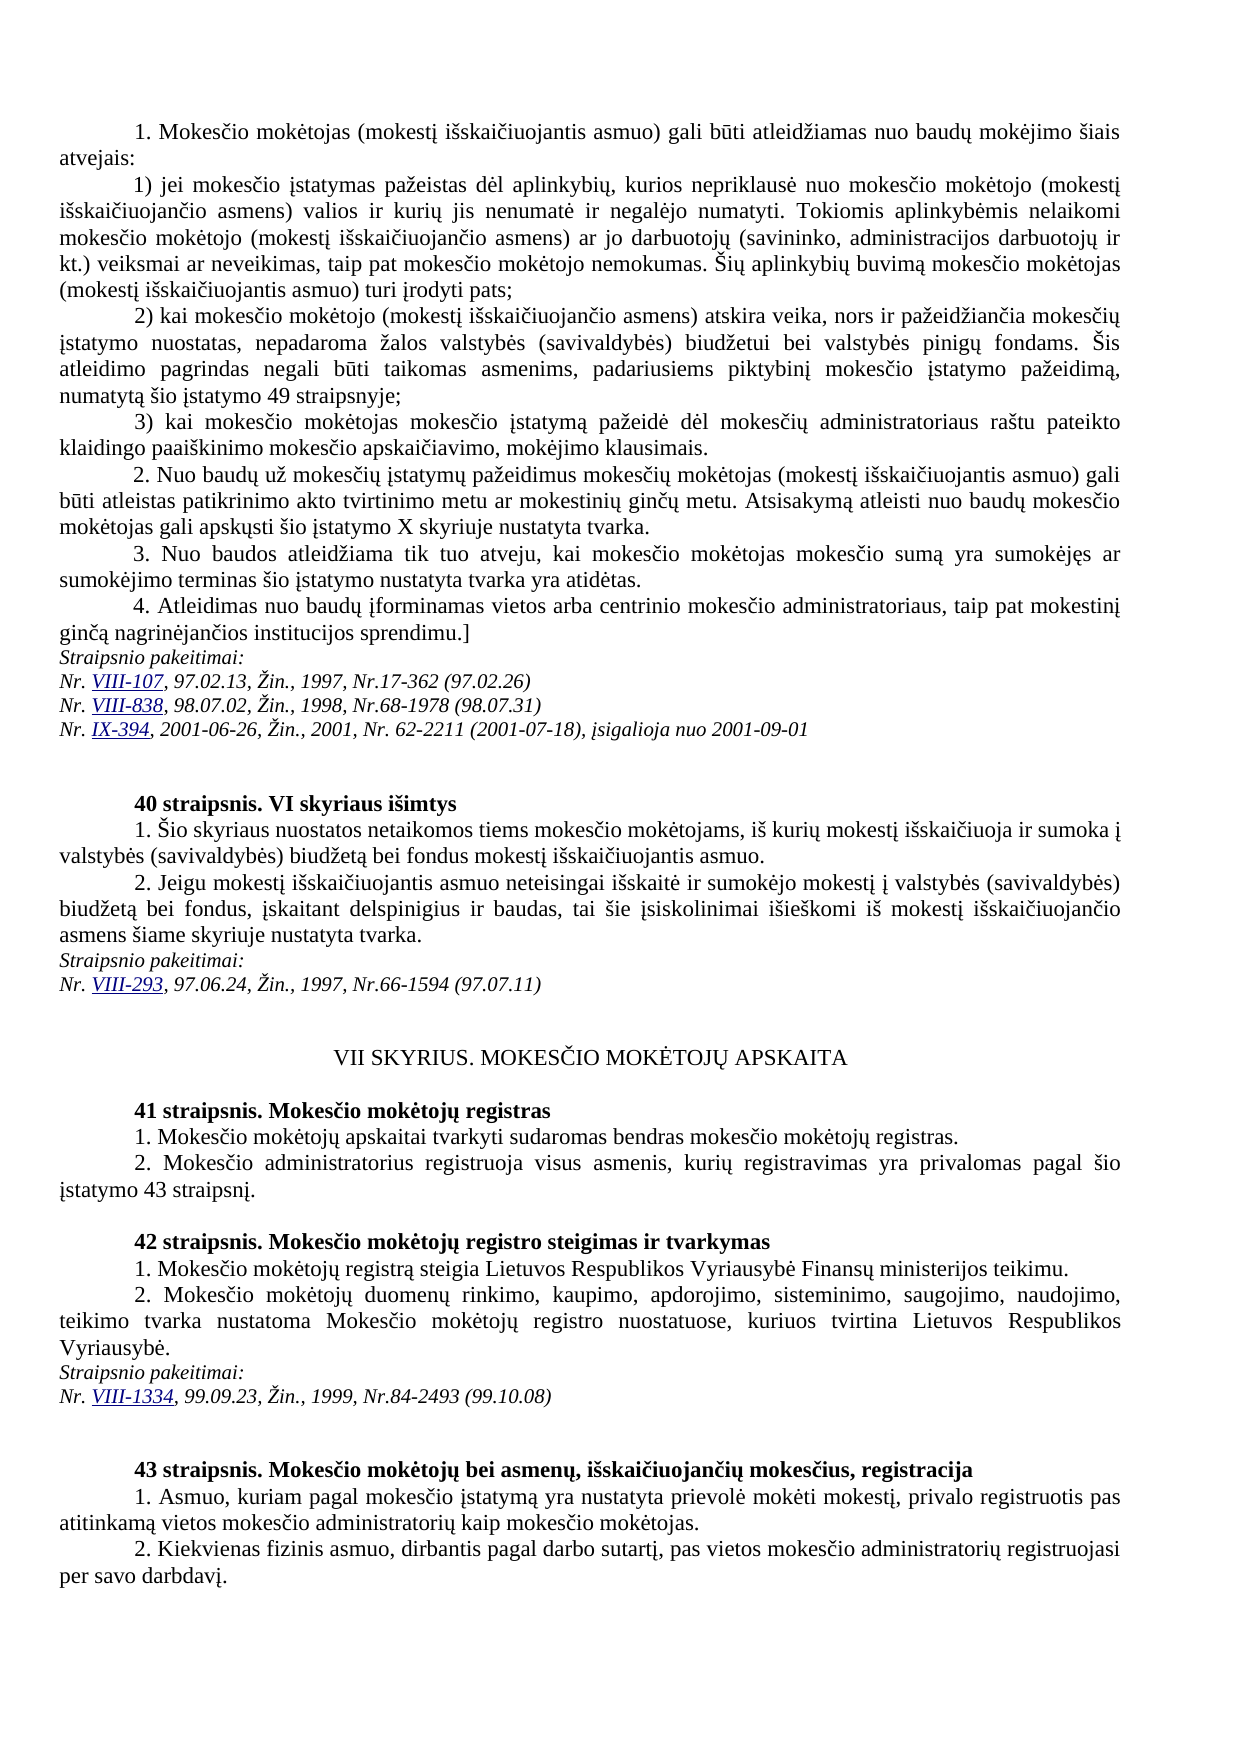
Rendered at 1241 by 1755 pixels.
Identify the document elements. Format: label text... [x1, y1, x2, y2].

text 40 straipsnis. VI skyriaus išimtys [59, 789, 1122, 816]
subtitle VII SKYRIUS. MOKESČIO MOKĖTOJŲ APSKAITA [59, 1044, 1122, 1070]
text 2. Mokesčio mokėtojų duomenų rinkimo, kaupimo, apdorojimo, sisteminimo, saugojimo, naudojimo, teikimo tvarka nustatoma Mokesčio mokėtojų registro nuostatuose, kuriuos tvirtina Lietuvos Respublikos Vyriausybė. [59, 1281, 1122, 1360]
text 3) kai mokesčio mokėtojas mokesčio įstatymą pažeidė dėl mokesčių administratoriaus raštu pateikto klaidingo paaiškinimo mokesčio apskaičiavimo, mokėjimo klausimais. [59, 408, 1122, 461]
text Nr. IX-394, 2001-06-26, Žin., 2001, Nr. 62-2211 (2001-07-18), įsigalioja nuo 2001-09-01 [59, 717, 1122, 741]
text 2) kai mokesčio mokėtojo (mokestį išskaičiuojančio asmens) atskira veika, nors ir pažeidžiančia mokesčių įstatymo nuostatas, nepadaroma žalos valstybės (savivaldybės) biudžetui bei valstybės pinigų fondams. Šis atleidimo pagrindas negali būti taikomas asmenims, padariusiems piktybinį mokesčio įstatymo pažeidimą, numatytą šio įstatymo 49 straipsnyje; [59, 303, 1122, 408]
text Nr. VIII-107, 97.02.13, Žin., 1997, Nr.17-362 (97.02.26) [59, 669, 1122, 693]
text Straipsnio pakeitimai: [59, 1360, 1122, 1384]
text Nr. VIII-293, 97.06.24, Žin., 1997, Nr.66-1594 (97.07.11) [59, 972, 1122, 996]
text 43 straipsnis. Mokesčio mokėtojų bei asmenų, išskaičiuojančių mokesčius, registracija [59, 1456, 1122, 1483]
text 2. Nuo baudų už mokesčių įstatymų pažeidimus mokesčių mokėtojas (mokestį išskaičiuojantis asmuo) gali būti atleistas patikrinimo akto tvirtinimo metu ar mokestinių ginčų metu. Atsisakymą atleisti nuo baudų mokesčio mokėtojas gali apskųsti šio įstatymo X skyriuje nustatyta tvarka. [59, 461, 1122, 540]
text 4. Atleidimas nuo baudų įforminamas vietos arba centrinio mokesčio administratoriaus, taip pat mokestinį ginčą nagrinėjančios institucijos sprendimu.] [59, 592, 1122, 645]
text 1. Mokesčio mokėtojų apskaitai tvarkyti sudaromas bendras mokesčio mokėtojų registras. [59, 1123, 1122, 1149]
text Nr. VIII-838, 98.07.02, Žin., 1998, Nr.68-1978 (98.07.31) [59, 693, 1122, 717]
text 3. Nuo baudos atleidžiama tik tuo atveju, kai mokesčio mokėtojas mokesčio sumą yra sumokėjęs ar sumokėjimo terminas šio įstatymo nustatyta tvarka yra atidėtas. [59, 540, 1122, 592]
text 1. Mokesčio mokėtojų registrą steigia Lietuvos Respublikos Vyriausybė Finansų ministerijos teikimu. [59, 1255, 1122, 1281]
text Straipsnio pakeitimai: [59, 645, 1122, 669]
text Straipsnio pakeitimai: [59, 948, 1122, 972]
text 1. Šio skyriaus nuostatos netaikomos tiems mokesčio mokėtojams, iš kurių mokestį išskaičiuoja ir sumoka į valstybės (savivaldybės) biudžetą bei fondus mokestį išskaičiuojantis asmuo. [59, 816, 1122, 869]
text 1. Mokesčio mokėtojas (mokestį išskaičiuojantis asmuo) gali būti atleidžiamas nuo baudų mokėjimo šiais atvejais: [59, 118, 1122, 171]
text 41 straipsnis. Mokesčio mokėtojų registras [59, 1097, 1122, 1123]
text 42 straipsnis. Mokesčio mokėtojų registro steigimas ir tvarkymas [59, 1228, 1122, 1255]
text 1. Asmuo, kuriam pagal mokesčio įstatymą yra nustatyta prievolė mokėti mokestį, privalo registruotis pas atitinkamą vietos mokesčio administratorių kaip mokesčio mokėtojas. [59, 1483, 1122, 1536]
text Nr. VIII-1334, 99.09.23, Žin., 1999, Nr.84-2493 (99.10.08) [59, 1384, 1122, 1408]
text 1) jei mokesčio įstatymas pažeistas dėl aplinkybių, kurios nepriklausė nuo mokesčio mokėtojo (mokestį išskaičiuojančio asmens) valios ir kurių jis nenumatė ir negalėjo numatyti. Tokiomis aplinkybėmis nelaikomi mokesčio mokėtojo (mokestį išskaičiuojančio asmens) ar jo darbuotojų (savininko, administracijos darbuotojų ir kt.) veiksmai ar neveikimas, taip pat mokesčio mokėtojo nemokumas. Šių aplinkybių buvimą mokesčio mokėtojas (mokestį išskaičiuojantis asmuo) turi įrodyti pats; [59, 171, 1122, 303]
text 2. Jeigu mokestį išskaičiuojantis asmuo neteisingai išskaitė ir sumokėjo mokestį į valstybės (savivaldybės) biudžetą bei fondus, įskaitant delspinigius ir baudas, tai šie įsiskolinimai išieškomi iš mokestį išskaičiuojančio asmens šiame skyriuje nustatyta tvarka. [59, 869, 1122, 948]
text 2. Mokesčio administratorius registruoja visus asmenis, kurių registravimas yra privalomas pagal šio įstatymo 43 straipsnį. [59, 1149, 1122, 1202]
text 2. Kiekvienas fizinis asmuo, dirbantis pagal darbo sutartį, pas vietos mokesčio administratorių registruojasi per savo darbdavį. [59, 1536, 1122, 1588]
